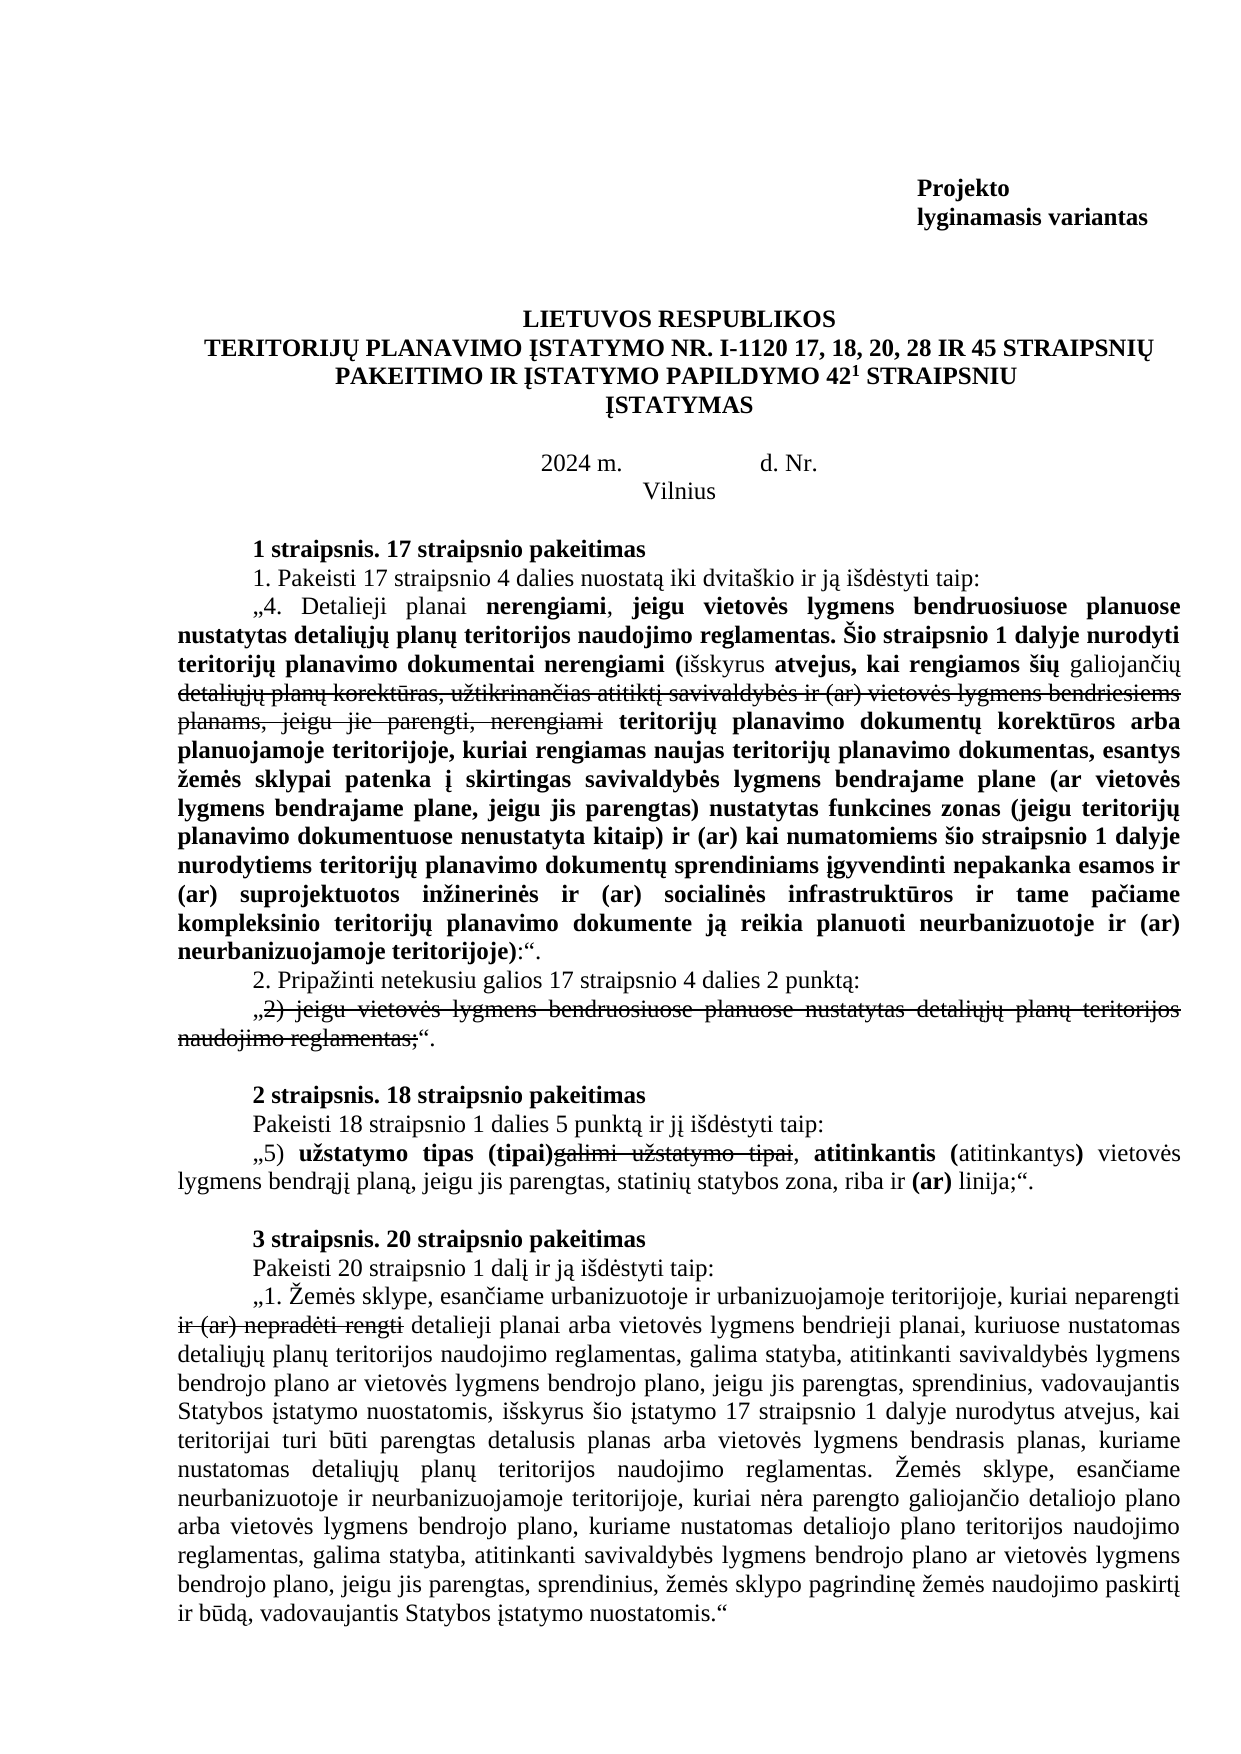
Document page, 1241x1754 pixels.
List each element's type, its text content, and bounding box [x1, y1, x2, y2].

text „1. Žemės sklype, esančiame urbanizuotoje ir urbanizuojamoje teritorijoje, kuriai neparengti ir (ar) nepradėti rengti detalieji planai arba vietovės lygmens bendrieji planai, kuriuose nustatomas detaliųjų planų teritorijos naudojimo reglamentas, galima statyba, atitinkanti savivaldybės lygmens bendrojo plano ar vietovės lygmens bendrojo plano, jeigu jis parengtas, sprendinius, vadovaujantis Statybos įstatymo nuostatomis, išskyrus šio įstatymo 17 straipsnio 1 dalyje nurodytus atvejus, kai teritorijai turi būti parengtas detalusis planas arba vietovės lygmens bendrasis planas, kuriame nustatomas detaliųjų planų teritorijos naudojimo reglamentas. Žemės sklype, esančiame neurbanizuotoje ir neurbanizuojamoje teritorijoje, kuriai nėra parengto galiojančio detaliojo plano arba vietovės lygmens bendrojo plano, kuriame nustatomas detaliojo plano teritorijos naudojimo reglamentas, galima statyba, atitinkanti savivaldybės lygmens bendrojo plano ar vietovės lygmens bendrojo plano, jeigu jis parengtas, sprendinius, žemės sklypo pagrindinę žemės naudojimo paskirtį ir būdą, vadovaujantis Statybos įstatymo nuostatomis.“ [177, 1281, 1181, 1626]
text LIETUVOS RESPUBLIKOS [177, 304, 1181, 333]
text „2) jeigu vietovės lygmens bendruosiuose planuose nustatytas detaliųjų planų teritorijos naudojimo reglamentas;“. [177, 994, 1181, 1051]
text „5) užstatymo tipas (tipai)galimi užstatymo tipai, atitinkantis (atitinkantys) vietovės lygmens bendrąjį planą, jeigu jis parengtas, statinių statybos zona, riba ir (ar) linija;“. [177, 1138, 1181, 1195]
text ĮSTATYMAS [177, 390, 1181, 419]
text Projekto [852, 173, 1181, 202]
text TERITORIJŲ PLANAVIMO ĮSTATYMO NR. I-1120 17, 18, 20, 28 IR 45 STRAIPSNIŲ PAKEITIMO IR ĮSTATYMO PAPILDYMO 421 STRAIPSNIU [177, 333, 1181, 390]
text 2 straipsnis. 18 straipsnio pakeitimas [252, 1080, 1181, 1109]
text lyginamasis variantas [852, 202, 1181, 231]
text 1 straipsnis. 17 straipsnio pakeitimas [252, 534, 1181, 563]
text Pakeisti 20 straipsnio 1 dalį ir ją išdėstyti taip: [252, 1253, 1181, 1281]
text 2. Pripažinti netekusiu galios 17 straipsnio 4 dalies 2 punktą: [177, 965, 1181, 994]
text 2024 m. d. Nr. [177, 448, 1181, 476]
text 1. Pakeisti 17 straipsnio 4 dalies nuostatą iki dvitaškio ir ją išdėstyti taip: [177, 563, 1181, 591]
text Pakeisti 18 straipsnio 1 dalies 5 punktą ir jį išdėstyti taip: [252, 1109, 1181, 1138]
text 3 straipsnis. 20 straipsnio pakeitimas [177, 1224, 1181, 1253]
text „4. Detalieji planai nerengiami, jeigu vietovės lygmens bendruosiuose planuose nustatytas detaliųjų planų teritorijos naudojimo reglamentas. Šio straipsnio 1 dalyje nurodyti teritorijų planavimo dokumentai nerengiami (išskyrus atvejus, kai rengiamos šių galiojančių detaliųjų planų korektūras, užtikrinančias atitiktį savivaldybės ir (ar) vietovės lygmens bendriesiems planams, jeigu jie parengti, nerengiami teritorijų planavimo dokumentų korektūros arba planuojamoje teritorijoje, kuriai rengiamas naujas teritorijų planavimo dokumentas, esantys žemės sklypai patenka į skirtingas savivaldybės lygmens bendrajame plane (ar vietovės lygmens bendrajame plane, jeigu jis parengtas) nustatytas funkcines zonas (jeigu teritorijų planavimo dokumentuose nenustatyta kitaip) ir (ar) kai numatomiems šio straipsnio 1 dalyje nurodytiems teritorijų planavimo dokumentų sprendiniams įgyvendinti nepakanka esamos ir (ar) suprojektuotos inžinerinės ir (ar) socialinės infrastruktūros ir tame pačiame kompleksinio teritorijų planavimo dokumente ją reikia planuoti neurbanizuotoje ir (ar) neurbanizuojamoje teritorijoje):“. [177, 591, 1181, 693]
text Vilnius [177, 476, 1181, 505]
text „4. Detalieji planai nerengiami, jeigu vietovės lygmens bendruosiuose planuose nustatytas detaliųjų planų teritorijos naudojimo reglamentas. Šio straipsnio 1 dalyje nurodyti teritorijų planavimo dokumentai nerengiami (išskyrus atvejus, kai rengiamos šių galiojančių detaliųjų planų korektūras, užtikrinančias atitiktį savivaldybės ir (ar) vietovės lygmens bendriesiems planams, jeigu jie parengti, nerengiami teritorijų planavimo dokumentų korektūros arba planuojamoje teritorijoje, kuriai rengiamas naujas teritorijų planavimo dokumentas, esantys žemės sklypai patenka į skirtingas savivaldybės lygmens bendrajame plane (ar vietovės lygmens bendrajame plane, jeigu jis parengtas) nustatytas funkcines zonas (jeigu teritorijų planavimo dokumentuose nenustatyta kitaip) ir (ar) kai numatomiems šio straipsnio 1 dalyje nurodytiems teritorijų planavimo dokumentų sprendiniams įgyvendinti nepakanka esamos ir (ar) suprojektuotos inžinerinės ir (ar) socialinės infrastruktūros ir tame pačiame kompleksinio teritorijų planavimo dokumente ją reikia planuoti neurbanizuotoje ir (ar) neurbanizuojamoje teritorijoje):“. [177, 694, 1181, 965]
